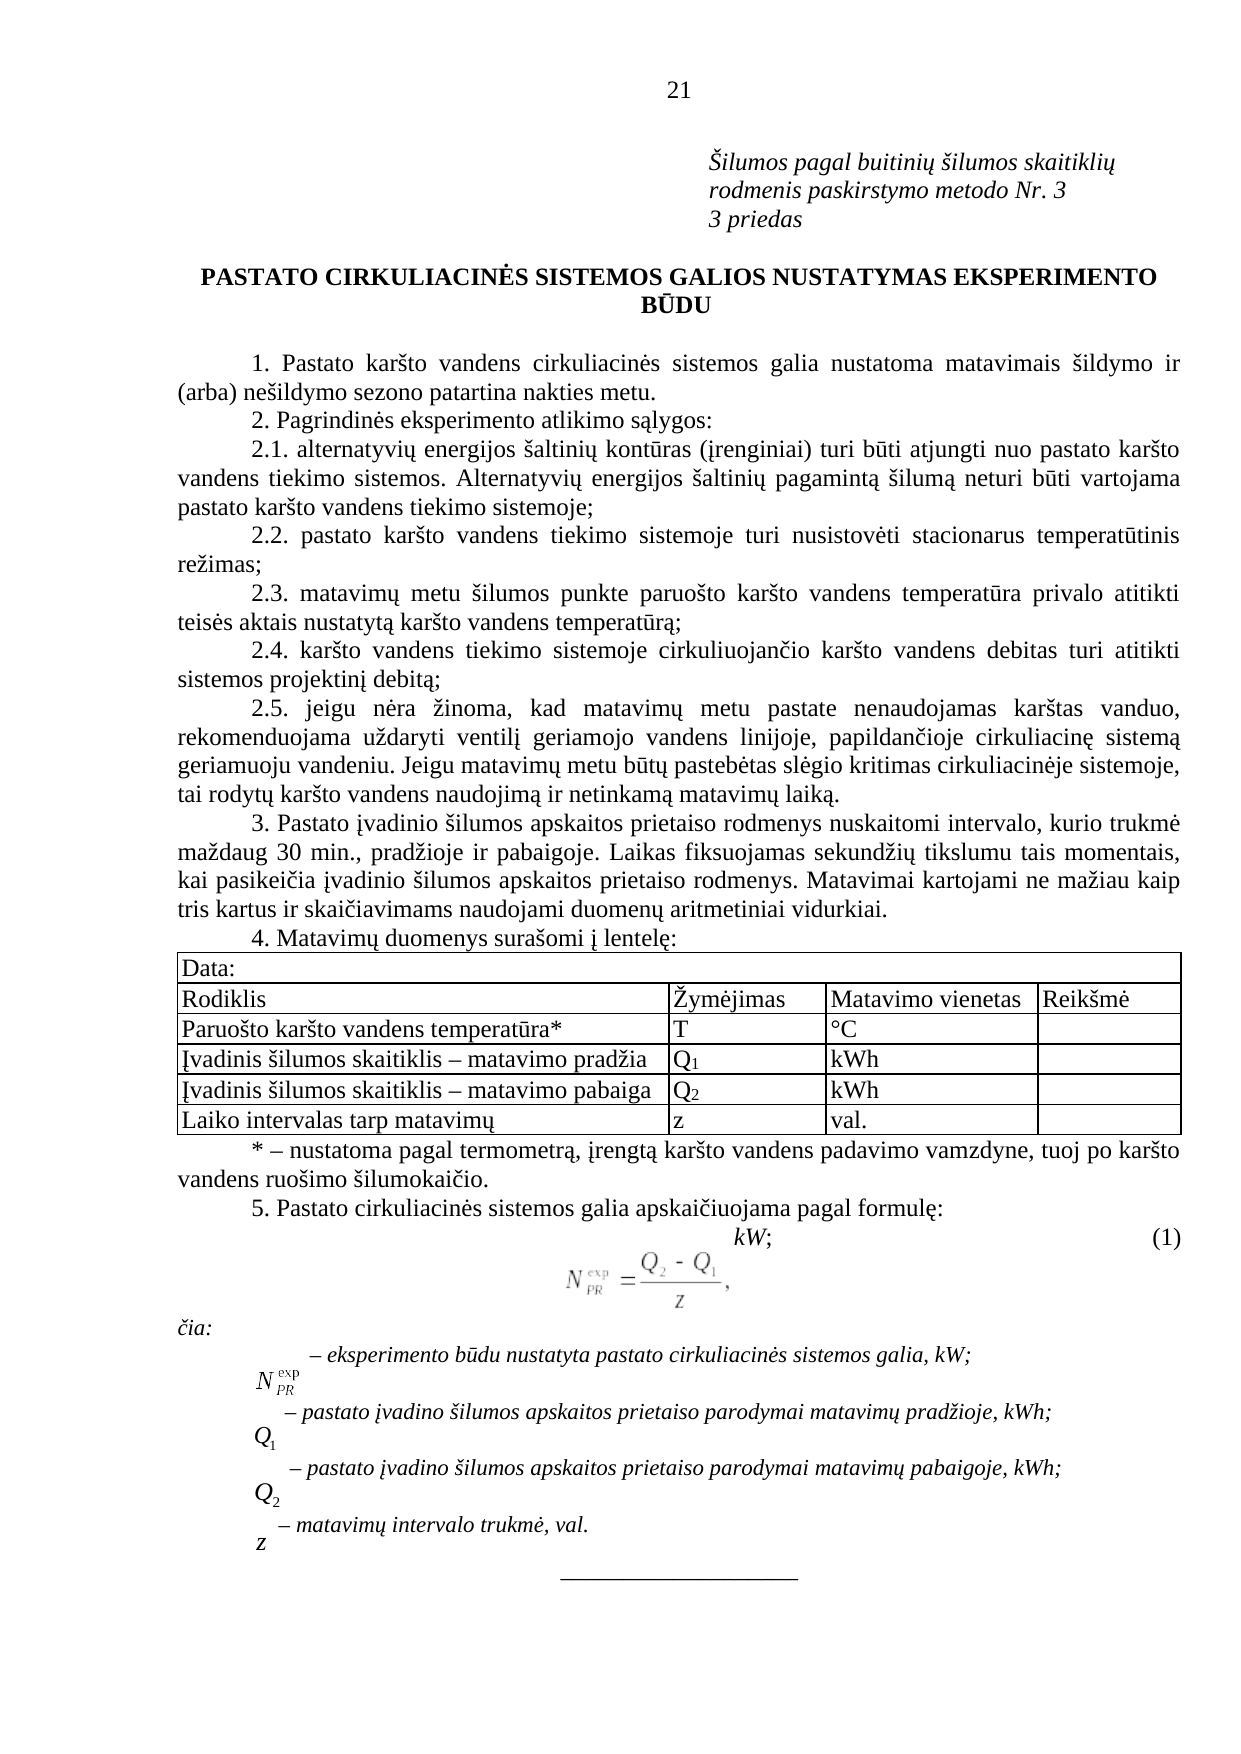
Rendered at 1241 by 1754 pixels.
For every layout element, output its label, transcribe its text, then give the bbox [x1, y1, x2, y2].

table_cell Q2 [670, 1075, 825, 1103]
table_cell z [670, 1105, 825, 1134]
table_cell Matavimo vienetas [827, 984, 1037, 1012]
table_cell [1039, 1075, 1180, 1103]
text PASTATO CIRKULIACINĖS SISTEMOS GALIOS NUSTATYMAS EKSPERIMENTO BŪDU [177, 262, 1181, 319]
text čia: [177, 1314, 1181, 1341]
text 4. Matavimų duomenys surašomi į lentelę: [177, 923, 1181, 952]
text ___________________ [177, 1554, 1181, 1583]
text 3. Pastato įvadinio šilumos apskaitos prietaiso rodmenys nuskaitomi intervalo, kurio trukmė maždaug 30 min., pradžioje ir pabaigoje. Laikas fiksuojamas sekundžių tikslumu tais momentais, kai pasikeičia įvadinio šilumos apskaitos prietaiso rodmenys. Matavimai kartojami ne mažiau kaip tris kartus ir skaičiavimams naudojami duomenų aritmetiniai vidurkiai. [177, 808, 1181, 923]
table_cell [1039, 1045, 1180, 1073]
text 2.1. alternatyvių energijos šaltinių kontūras (įrenginiai) turi būti atjungti nuo pastato karšto vandens tiekimo sistemos. Alternatyvių energijos šaltinių pagamintą šilumą neturi būti vartojama pastato karšto vandens tiekimo sistemoje; [177, 434, 1181, 521]
table_cell Q1 [670, 1045, 825, 1073]
text 5. Pastato cirkuliacinės sistemos galia apskaičiuojama pagal formulę: [177, 1193, 1181, 1222]
text – pastato įvadino šilumos apskaitos prietaiso parodymai matavimų pradžioje, kWh; [177, 1398, 1181, 1454]
table_cell °C [827, 1014, 1037, 1043]
table_cell kWh [827, 1075, 1037, 1103]
table_cell Įvadinis šilumos skaitiklis – matavimo pradžia [178, 1045, 668, 1073]
text 2. Pagrindinės eksperimento atlikimo sąlygos: [177, 406, 1181, 434]
text – matavimų intervalo trukmė, val. [177, 1511, 1181, 1554]
table_cell Žymėjimas [670, 984, 825, 1012]
table_cell Laiko intervalas tarp matavimų [178, 1105, 668, 1134]
table_cell Paruošto karšto vandens temperatūra* [178, 1014, 668, 1043]
table_header Data: [178, 953, 1180, 982]
table_cell [1039, 1105, 1180, 1134]
text 1. Pastato karšto vandens cirkuliacinės sistemos galia nustatoma matavimais šildymo ir (arba) nešildymo sezono patartina nakties metu. [177, 348, 1181, 406]
text 2.2. pastato karšto vandens tiekimo sistemoje turi nusistovėti stacionarus temperatūtinis režimas; [177, 521, 1181, 578]
table_cell [1039, 1014, 1180, 1043]
text kW; (1) [177, 1222, 1181, 1314]
table_cell T [670, 1014, 825, 1043]
table_cell Rodiklis [178, 984, 668, 1012]
text – eksperimento būdu nustatyta pastato cirkuliacinės sistemos galia, kW; [177, 1341, 1181, 1398]
text Šilumos pagal buitinių šilumos skaitiklių rodmenis paskirstymo metodo Nr. 3 3 priedas [709, 147, 1181, 233]
table_cell Įvadinis šilumos skaitiklis – matavimo pabaiga [178, 1075, 668, 1103]
table_cell Reikšmė [1039, 984, 1180, 1012]
text 2.5. jeigu nėra žinoma, kad matavimų metu pastate nenaudojamas karštas vanduo, rekomenduojama uždaryti ventilį geriamojo vandens linijoje, papildančioje cirkuliacinę sistemą geriamuoju vandeniu. Jeigu matavimų metu būtų pastebėtas slėgio kritimas cirkuliacinėje sistemoje, tai rodytų karšto vandens naudojimą ir netinkamą matavimų laiką. [177, 693, 1181, 808]
text 2.3. matavimų metu šilumos punkte paruošto karšto vandens temperatūra privalo atitikti teisės aktais nustatytą karšto vandens temperatūrą; [177, 578, 1181, 636]
table_cell val. [827, 1105, 1037, 1134]
text – pastato įvadino šilumos apskaitos prietaiso parodymai matavimų pabaigoje, kWh; [177, 1454, 1181, 1511]
text * – nustatoma pagal termometrą, įrengtą karšto vandens padavimo vamzdyne, tuoj po karšto vandens ruošimo šilumokaičio. [177, 1135, 1181, 1193]
table_cell kWh [827, 1045, 1037, 1073]
text 2.4. karšto vandens tiekimo sistemoje cirkuliuojančio karšto vandens debitas turi atitikti sistemos projektinį debitą; [177, 636, 1181, 693]
